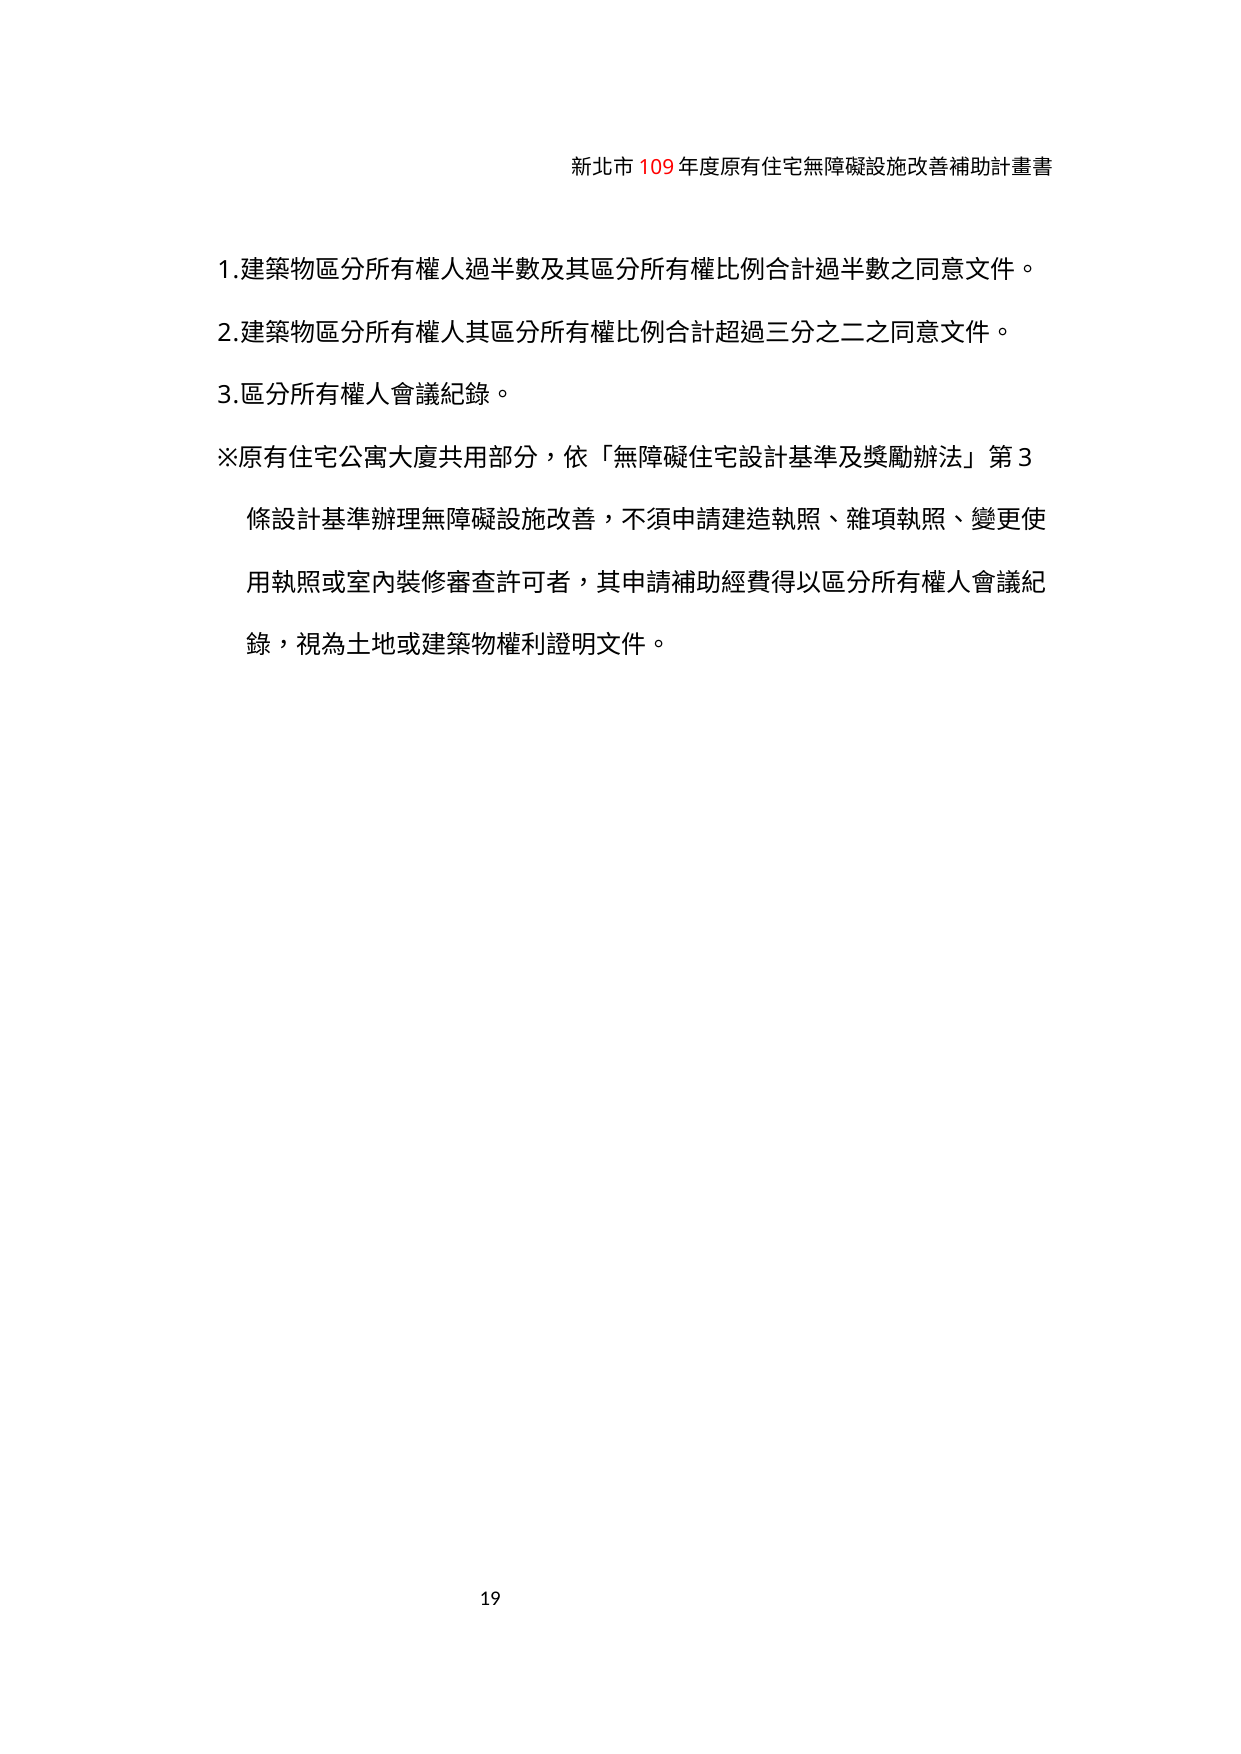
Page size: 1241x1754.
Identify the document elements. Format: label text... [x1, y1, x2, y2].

text 3.區分所有權人會議紀錄。 [217, 351, 1053, 414]
text ※原有住宅公寓大廈共用部分，依「無障礙住宅設計基準及獎勵辦法」第3條設計基準辦理無障礙設施改善，不須申請建造執照、雜項執照、變更使用執照或室內裝修審查許可者，其申請補助經費得以區分所有權人會議紀錄，視為土地或建築物權利證明文件。 [217, 414, 1053, 664]
text 2.建築物區分所有權人其區分所有權比例合計超過三分之二之同意文件。 [217, 289, 1053, 351]
text 1.建築物區分所有權人過半數及其區分所有權比例合計過半數之同意文件。 [217, 226, 1053, 289]
